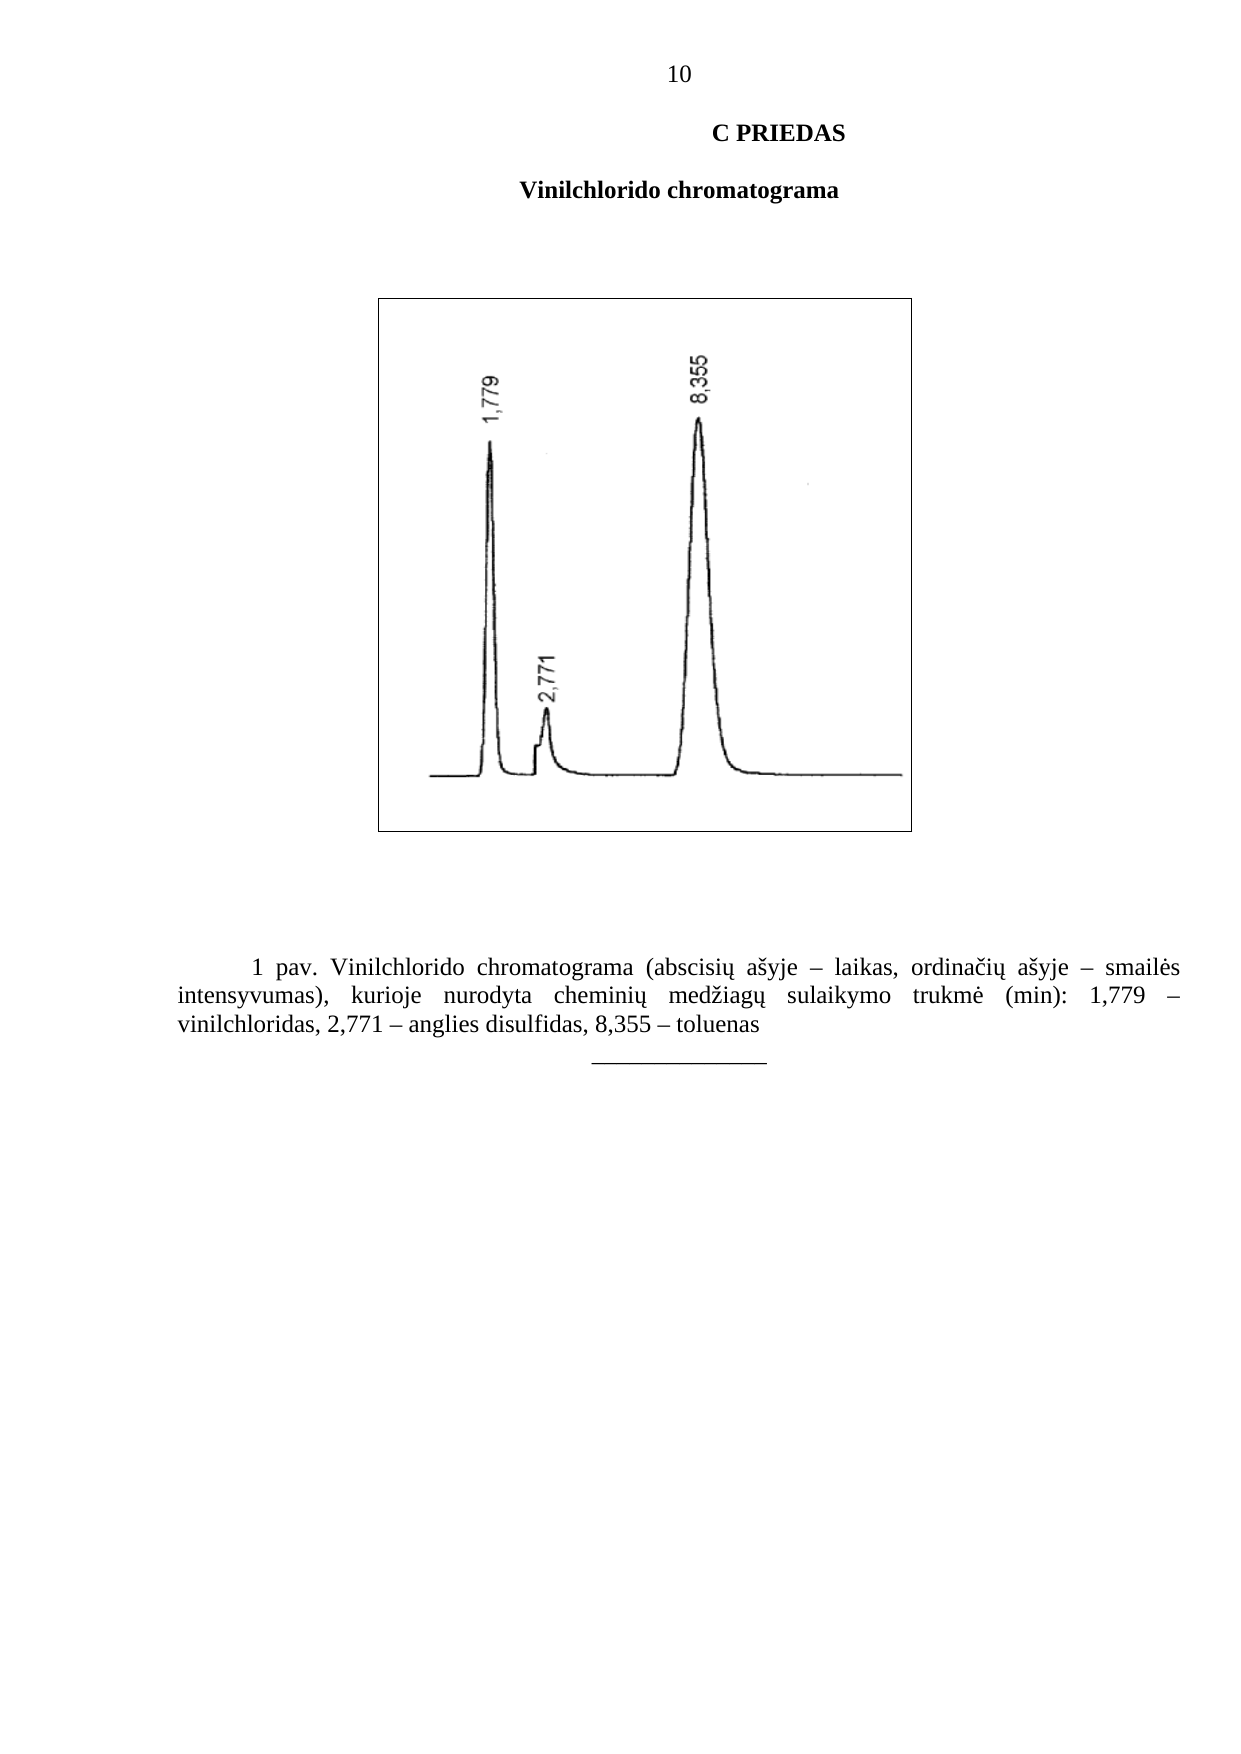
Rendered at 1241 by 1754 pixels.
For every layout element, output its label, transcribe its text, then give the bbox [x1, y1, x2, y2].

text 1 pav. Vinilchlorido chromatograma (abscisių ašyje – laikas, ordinačių ašyje – smailės intensyvumas), kurioje nurodyta cheminių medžiagų sulaikymo trukmė (min): 1,779 – vinilchloridas, 2,771 – anglies disulfidas, 8,355 – toluenas [177, 952, 1181, 1038]
text C PRIEDAS [177, 118, 1181, 147]
text ______________ [177, 1038, 1181, 1067]
text Vinilchlorido chromatograma [177, 176, 1181, 204]
